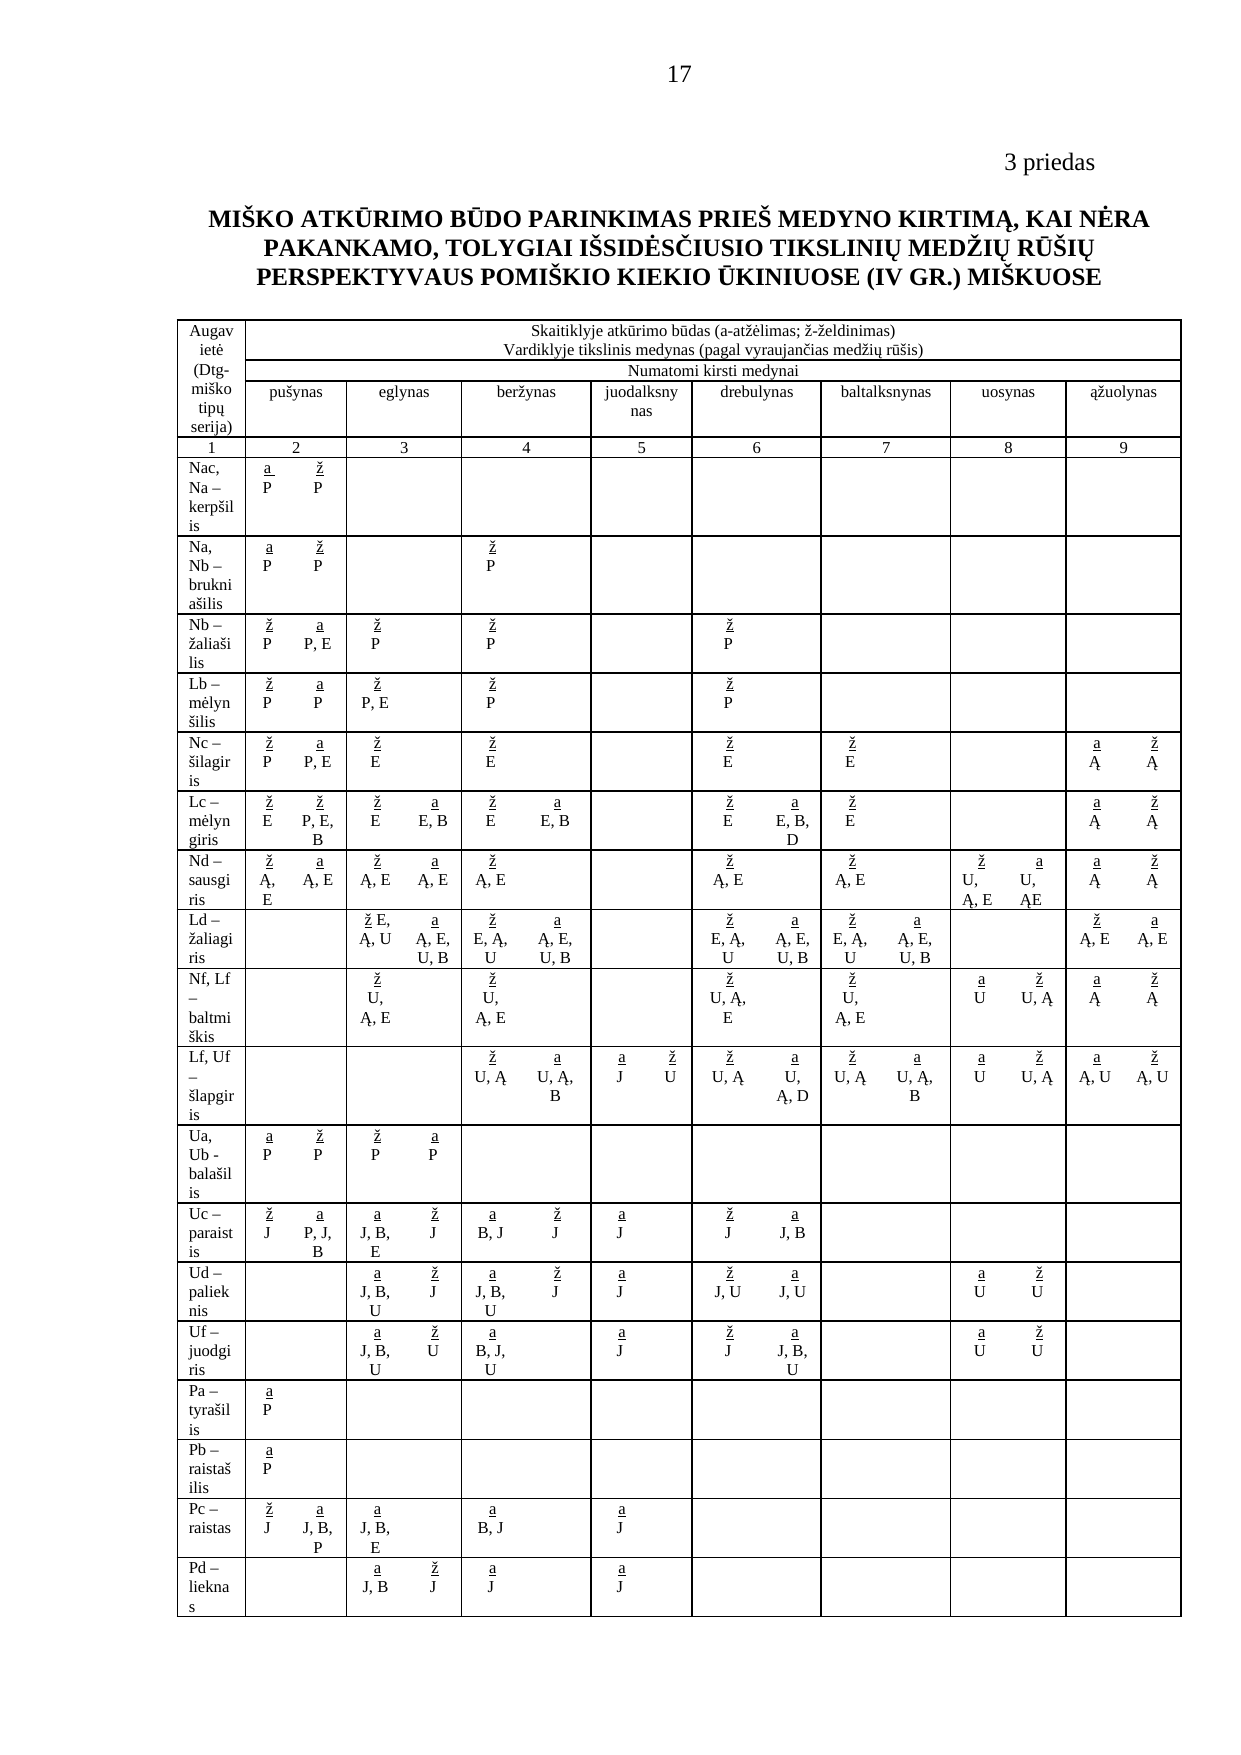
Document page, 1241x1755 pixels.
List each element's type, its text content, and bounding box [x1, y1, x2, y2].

table_cell [764, 537, 820, 613]
table_cell [1124, 1440, 1180, 1497]
table_cell [649, 1204, 691, 1261]
table_cell [822, 674, 879, 731]
table_cell a Ą, E, U, B [879, 910, 950, 967]
table_cell [649, 1322, 691, 1379]
table_cell [347, 1047, 404, 1124]
table_cell [822, 1263, 879, 1320]
table_cell [1067, 1499, 1123, 1557]
table_cell [764, 1440, 820, 1497]
table_cell [822, 1126, 879, 1202]
table_cell [649, 458, 691, 535]
table_cell [519, 537, 590, 613]
table_cell Numatomi kirsti medynai [246, 361, 1180, 380]
table_cell [592, 1440, 648, 1497]
table_cell a E, B [519, 792, 590, 849]
table_cell [822, 1558, 879, 1616]
table_cell [693, 1499, 764, 1557]
table_cell [951, 1126, 1008, 1202]
table_cell [1008, 1558, 1065, 1616]
table_cell [1008, 458, 1065, 535]
table_cell a B, J [462, 1204, 519, 1261]
table_cell ž Ą, E [822, 851, 879, 908]
table_cell [1008, 733, 1065, 790]
table_cell [764, 458, 820, 535]
table_cell [879, 1499, 950, 1557]
table_cell Pd – lieknas [178, 1558, 245, 1616]
table_cell [693, 1126, 764, 1202]
table_cell [1008, 1204, 1065, 1261]
table_cell 4 [462, 438, 590, 457]
table_cell [764, 1558, 820, 1616]
table_cell ž U [1008, 1322, 1065, 1379]
table_cell [649, 615, 691, 672]
table_cell a Ą, E, U, B [519, 910, 590, 967]
table_cell [879, 1558, 950, 1616]
table_cell a U [951, 1263, 1008, 1320]
table_cell a P, E [289, 733, 346, 790]
table_cell a P [246, 458, 289, 535]
table_cell [1124, 1499, 1180, 1557]
table_cell ž U, Ą, E [822, 969, 879, 1046]
table_cell [879, 615, 950, 672]
table_cell pušynas [246, 382, 346, 436]
table_cell [462, 1381, 519, 1438]
table_cell a P [246, 1126, 289, 1202]
table_cell a J [592, 1204, 648, 1261]
table_cell a Ą, E, U, B [764, 910, 820, 967]
table_cell [246, 1047, 289, 1124]
table_cell [519, 1381, 590, 1438]
table_cell [764, 851, 820, 908]
table_cell [879, 792, 950, 849]
table_cell ž J [693, 1322, 764, 1379]
table_cell juodalksnynas [592, 382, 691, 436]
table_cell [519, 1126, 590, 1202]
table_cell Nf, Lf – baltmiškis [178, 969, 245, 1046]
text PAKANKAMO, TOLYGIAI IŠSIDĖSČIUSIO TIKSLINIŲ MEDŽIŲ RŪŠIŲ [177, 233, 1181, 262]
table_cell eglynas [347, 382, 461, 436]
table_cell [879, 674, 950, 731]
table_cell ž J [404, 1558, 461, 1616]
table_cell [592, 969, 648, 1046]
table_cell ž U [1008, 1263, 1065, 1320]
table_cell [879, 969, 950, 1046]
table_cell [693, 1558, 764, 1616]
table_cell a Ą, E [404, 851, 461, 908]
table_cell ž U, Ą, E [462, 969, 519, 1046]
table_cell ž P [246, 674, 289, 731]
table_cell [879, 458, 950, 535]
table_cell a Ą, E [1124, 910, 1180, 967]
table_cell ž E [693, 792, 764, 849]
table_cell ž P [347, 1126, 404, 1202]
table_cell [289, 1263, 346, 1320]
table_cell Lc – mėlyngiris [178, 792, 245, 849]
table_cell [592, 458, 648, 535]
table_cell [347, 537, 404, 613]
table_cell [592, 1381, 648, 1438]
table_cell a P, J, B [289, 1204, 346, 1261]
table_cell a J, B, U [764, 1322, 820, 1379]
text 3 priedas [177, 147, 1181, 176]
table_cell [246, 1322, 289, 1379]
table_cell [404, 1440, 461, 1497]
text MIŠKO ATKŪRIMO BŪDO PARINKIMAS PRIEŠ MEDYNO KIRTIMĄ, KAI NĖRA [177, 204, 1181, 233]
table_cell a P, E [289, 615, 346, 672]
table_cell [649, 537, 691, 613]
table_cell ž P [462, 674, 519, 731]
table_cell a Ą, E, U, B [404, 910, 461, 967]
table_cell [822, 1322, 879, 1379]
table_cell baltalksnynas [822, 382, 950, 436]
table_cell Pb – raistašilis [178, 1440, 245, 1497]
table_cell 9 [1067, 438, 1180, 457]
table_cell [404, 674, 461, 731]
table_cell 3 [347, 438, 461, 457]
table_cell 5 [592, 438, 691, 457]
table_cell 8 [951, 438, 1065, 457]
table_cell [592, 1126, 648, 1202]
table_cell [951, 537, 1008, 613]
table_cell ž U, Ą, E [951, 851, 1008, 908]
table_cell ž E [347, 792, 404, 849]
table_cell [519, 1499, 590, 1557]
table_cell [1008, 674, 1065, 731]
table_cell a J, B, E [347, 1204, 404, 1261]
table_cell [822, 1204, 879, 1261]
table_cell [592, 733, 648, 790]
table_cell [404, 1047, 461, 1124]
table_cell [879, 1126, 950, 1202]
table_cell ž J [404, 1204, 461, 1261]
table_cell ž U, Ą, E [693, 969, 764, 1046]
table_cell [649, 1381, 691, 1438]
table_cell [951, 615, 1008, 672]
table_cell ž P [246, 615, 289, 672]
table_cell ž E [246, 792, 289, 849]
table_cell [649, 969, 691, 1046]
table_cell [246, 1558, 289, 1616]
table_cell ž E [462, 792, 519, 849]
table_cell [462, 1440, 519, 1497]
table_cell [592, 851, 648, 908]
table_cell ąžuolynas [1067, 382, 1180, 436]
table_cell [1067, 1558, 1123, 1616]
table_cell ž P [693, 615, 764, 672]
table_cell [592, 674, 648, 731]
table_cell [1124, 537, 1180, 613]
table_cell [246, 969, 289, 1046]
table_cell [951, 1381, 1008, 1438]
table_header Augavietė (Dtg- miško tipų serija) [178, 321, 245, 436]
table_cell [592, 910, 648, 967]
table_cell ž J [519, 1204, 590, 1261]
table_cell a J [592, 1047, 648, 1124]
table_cell [462, 458, 519, 535]
table_cell a J [462, 1558, 519, 1616]
table_cell [649, 910, 691, 967]
table_cell a J, B, E [347, 1499, 404, 1557]
table_cell a J, B [764, 1204, 820, 1261]
table_cell Lb – mėlynšilis [178, 674, 245, 731]
table_cell [519, 851, 590, 908]
table_cell [1008, 1381, 1065, 1438]
table_cell a J, B, U [347, 1263, 404, 1320]
table_cell ž Ą [1124, 969, 1180, 1046]
table_cell ž J [404, 1263, 461, 1320]
table_cell [822, 1499, 879, 1557]
table_cell a J [592, 1499, 648, 1557]
table_cell [822, 458, 879, 535]
table_cell ž Ą, E [347, 851, 404, 908]
table_cell ž U, Ą [1008, 969, 1065, 1046]
table_cell a J, B [347, 1558, 404, 1616]
table_cell [879, 1204, 950, 1261]
table_cell [1008, 615, 1065, 672]
table_cell [1067, 1263, 1123, 1320]
table_cell [649, 674, 691, 731]
table_cell ž E [462, 733, 519, 790]
table_cell [289, 969, 346, 1046]
table_cell [822, 615, 879, 672]
table_cell [1124, 1263, 1180, 1320]
table_cell a P [289, 674, 346, 731]
table_cell [879, 1322, 950, 1379]
table_cell [519, 615, 590, 672]
table_cell a Ą [1067, 792, 1123, 849]
table_cell a P [404, 1126, 461, 1202]
table_cell Lf, Uf – šlapgiris [178, 1047, 245, 1124]
table_cell a Ą, U [1067, 1047, 1123, 1124]
table_cell ž J [246, 1499, 289, 1557]
table_cell a J, U [764, 1263, 820, 1320]
table_cell Nac, Na – kerpšilis [178, 458, 245, 535]
table_cell ž E, Ą, U [462, 910, 519, 967]
table_cell Nd – sausgiris [178, 851, 245, 908]
table_cell a J, B, U [462, 1263, 519, 1320]
table_cell 2 [246, 438, 346, 457]
table_cell [1124, 615, 1180, 672]
table_cell ž Ą [1124, 792, 1180, 849]
table_cell [289, 1440, 346, 1497]
table_cell ž U, Ą [1008, 1047, 1065, 1124]
table_cell a U, Ą, D [764, 1047, 820, 1124]
table_cell [1067, 1381, 1123, 1438]
table_cell [246, 1263, 289, 1320]
table_cell [404, 969, 461, 1046]
table_cell [289, 1322, 346, 1379]
table_cell a U [951, 1322, 1008, 1379]
table_cell ž P [289, 537, 346, 613]
table_cell [764, 615, 820, 672]
table_cell [519, 674, 590, 731]
table_cell [951, 1558, 1008, 1616]
table_cell a B, J, U [462, 1322, 519, 1379]
table_cell [951, 1204, 1008, 1261]
table_cell Pa – tyrašilis [178, 1381, 245, 1438]
table_cell [1124, 1126, 1180, 1202]
table_cell [462, 1126, 519, 1202]
table_cell a U, Ą, B [879, 1047, 950, 1124]
table_cell [1008, 1499, 1065, 1557]
table_cell a U [951, 1047, 1008, 1124]
table_cell [879, 1381, 950, 1438]
table_cell [764, 1499, 820, 1557]
table_header Skaitiklyje atkūrimo būdas (a-atžėlimas; ž-želdinimas) Vardiklyje tikslinis medynas (pagal vyraujančias medžių rūšis) [246, 321, 1180, 359]
table_cell [693, 1381, 764, 1438]
table_cell [1067, 1126, 1123, 1202]
table_cell [519, 969, 590, 1046]
table_cell [879, 1263, 950, 1320]
table_cell [1124, 674, 1180, 731]
table_cell a Ą [1067, 733, 1123, 790]
table_cell [764, 969, 820, 1046]
table_cell [764, 1126, 820, 1202]
table_cell ž E [347, 733, 404, 790]
table_cell Pc – raistas [178, 1499, 245, 1557]
table_cell ž P [246, 733, 289, 790]
table_cell a B, J [462, 1499, 519, 1557]
table_cell [1124, 1204, 1180, 1261]
table_cell ž Ą [1124, 733, 1180, 790]
table_cell a J, B, P [289, 1499, 346, 1557]
table_cell Na, Nb – brukniašilis [178, 537, 245, 613]
table_cell a J [592, 1558, 648, 1616]
table_cell ž P [462, 615, 519, 672]
table_cell [879, 733, 950, 790]
table_cell [951, 674, 1008, 731]
table_cell [347, 1381, 404, 1438]
table_cell ž P [693, 674, 764, 731]
table_cell [693, 458, 764, 535]
table_cell [289, 1047, 346, 1124]
table_cell [951, 792, 1008, 849]
table_cell [1067, 1204, 1123, 1261]
table_cell [1008, 537, 1065, 613]
table_cell [1067, 1322, 1123, 1379]
table_cell [649, 851, 691, 908]
table_cell [1008, 1440, 1065, 1497]
table_cell [879, 537, 950, 613]
table_cell uosynas [951, 382, 1065, 436]
table_cell [1008, 1126, 1065, 1202]
table_cell a J [592, 1263, 648, 1320]
table_cell a P [246, 1381, 289, 1438]
table_cell [649, 1126, 691, 1202]
table_cell ž E [822, 792, 879, 849]
table_cell [289, 1558, 346, 1616]
table_cell [951, 458, 1008, 535]
table_cell [649, 1263, 691, 1320]
table_cell Uc – paraistis [178, 1204, 245, 1261]
table_cell [649, 1440, 691, 1497]
table_cell ž J, U [693, 1263, 764, 1320]
table_cell [519, 1440, 590, 1497]
table_cell [592, 615, 648, 672]
table_cell ž Ą, E [246, 851, 289, 908]
table_cell ž P, E, B [289, 792, 346, 849]
table_cell [649, 1558, 691, 1616]
table_cell a U, ĄE [1008, 851, 1065, 908]
table_cell a Ą, E [289, 851, 346, 908]
table_cell Ud – palieknis [178, 1263, 245, 1320]
table_cell [289, 1381, 346, 1438]
table_cell ž E, Ą, U [693, 910, 764, 967]
table_cell ž U, Ą, E [347, 969, 404, 1046]
table_cell [404, 1499, 461, 1557]
table_cell a Ą [1067, 851, 1123, 908]
table_cell [404, 1381, 461, 1438]
table_cell [879, 1440, 950, 1497]
table_cell ž U [649, 1047, 691, 1124]
table_cell Ld – žaliagiris [178, 910, 245, 967]
table_cell [347, 1440, 404, 1497]
table_cell ž Ą, E [462, 851, 519, 908]
table_cell ž E [822, 733, 879, 790]
table_cell [649, 733, 691, 790]
table_cell [404, 615, 461, 672]
table_cell [1008, 792, 1065, 849]
table_cell [404, 537, 461, 613]
table_cell [951, 1499, 1008, 1557]
table_cell ž E [693, 733, 764, 790]
table_cell [1067, 537, 1123, 613]
table_cell a P [246, 537, 289, 613]
table_cell a P [246, 1440, 289, 1497]
table_cell 6 [693, 438, 820, 457]
table_cell ž E, Ą, U [347, 910, 404, 967]
table_cell [1124, 1381, 1180, 1438]
table_cell [693, 1440, 764, 1497]
table_cell ž J [693, 1204, 764, 1261]
table_cell [519, 733, 590, 790]
table_cell [1067, 615, 1123, 672]
table_cell [1124, 1322, 1180, 1379]
table_cell ž Ą, E [1067, 910, 1123, 967]
table_cell [592, 792, 648, 849]
table_cell [764, 674, 820, 731]
table_cell ž U, Ą [822, 1047, 879, 1124]
table_cell ž E, Ą, U [822, 910, 879, 967]
table_cell drebulynas [693, 382, 820, 436]
table_cell [951, 1440, 1008, 1497]
table_cell a Ą [1067, 969, 1123, 1046]
text PERSPEKTYVAUS POMIŠKIO KIEKIO ŪKINIUOSE (IV GR.) MIŠKUOSE [177, 262, 1181, 291]
table_cell [592, 537, 648, 613]
table_cell ž P [462, 537, 519, 613]
table_cell [1067, 674, 1123, 731]
table_cell [951, 733, 1008, 790]
table_cell ž Ą, E [693, 851, 764, 908]
table_cell a U, Ą, B [519, 1047, 590, 1124]
table_cell [1067, 458, 1123, 535]
table_cell ž J [519, 1263, 590, 1320]
table_cell [764, 1381, 820, 1438]
table_cell [246, 910, 289, 967]
table_cell [1124, 1558, 1180, 1616]
table_cell [822, 1381, 879, 1438]
table_cell [404, 458, 461, 535]
table_cell [289, 910, 346, 967]
table_cell ž Ą, U [1124, 1047, 1180, 1124]
table_cell Nc – šilagiris [178, 733, 245, 790]
table_cell ž P [289, 458, 346, 535]
table_cell [764, 733, 820, 790]
table_cell a U [951, 969, 1008, 1046]
table_cell [693, 537, 764, 613]
table_cell [519, 1558, 590, 1616]
table_cell 7 [822, 438, 950, 457]
table_cell beržynas [462, 382, 590, 436]
table_cell [347, 458, 404, 535]
table_cell ž Ą [1124, 851, 1180, 908]
table_cell [879, 851, 950, 908]
table_cell a J [592, 1322, 648, 1379]
table_cell Ua, Ub -balašilis [178, 1126, 245, 1202]
table_cell a J, B, U [347, 1322, 404, 1379]
table_cell ž P, E [347, 674, 404, 731]
table_cell Uf – juodgiris [178, 1322, 245, 1379]
table_cell [519, 458, 590, 535]
table_cell [1124, 458, 1180, 535]
table_cell ž P [289, 1126, 346, 1202]
table_cell [822, 1440, 879, 1497]
table_cell a E, B, D [764, 792, 820, 849]
table_cell [822, 537, 879, 613]
table_cell ž P [347, 615, 404, 672]
table_cell Nb – žaliašilis [178, 615, 245, 672]
table_cell [404, 733, 461, 790]
table_cell ž U, Ą [693, 1047, 764, 1124]
table_cell [1008, 910, 1065, 967]
table_cell [649, 1499, 691, 1557]
table_cell ž U [404, 1322, 461, 1379]
table_cell ž U, Ą [462, 1047, 519, 1124]
table_cell 1 [178, 438, 245, 457]
table_cell [1067, 1440, 1123, 1497]
table_cell [519, 1322, 590, 1379]
table_cell [649, 792, 691, 849]
table_cell ž J [246, 1204, 289, 1261]
table_cell [951, 910, 1008, 967]
table_cell a E, B [404, 792, 461, 849]
